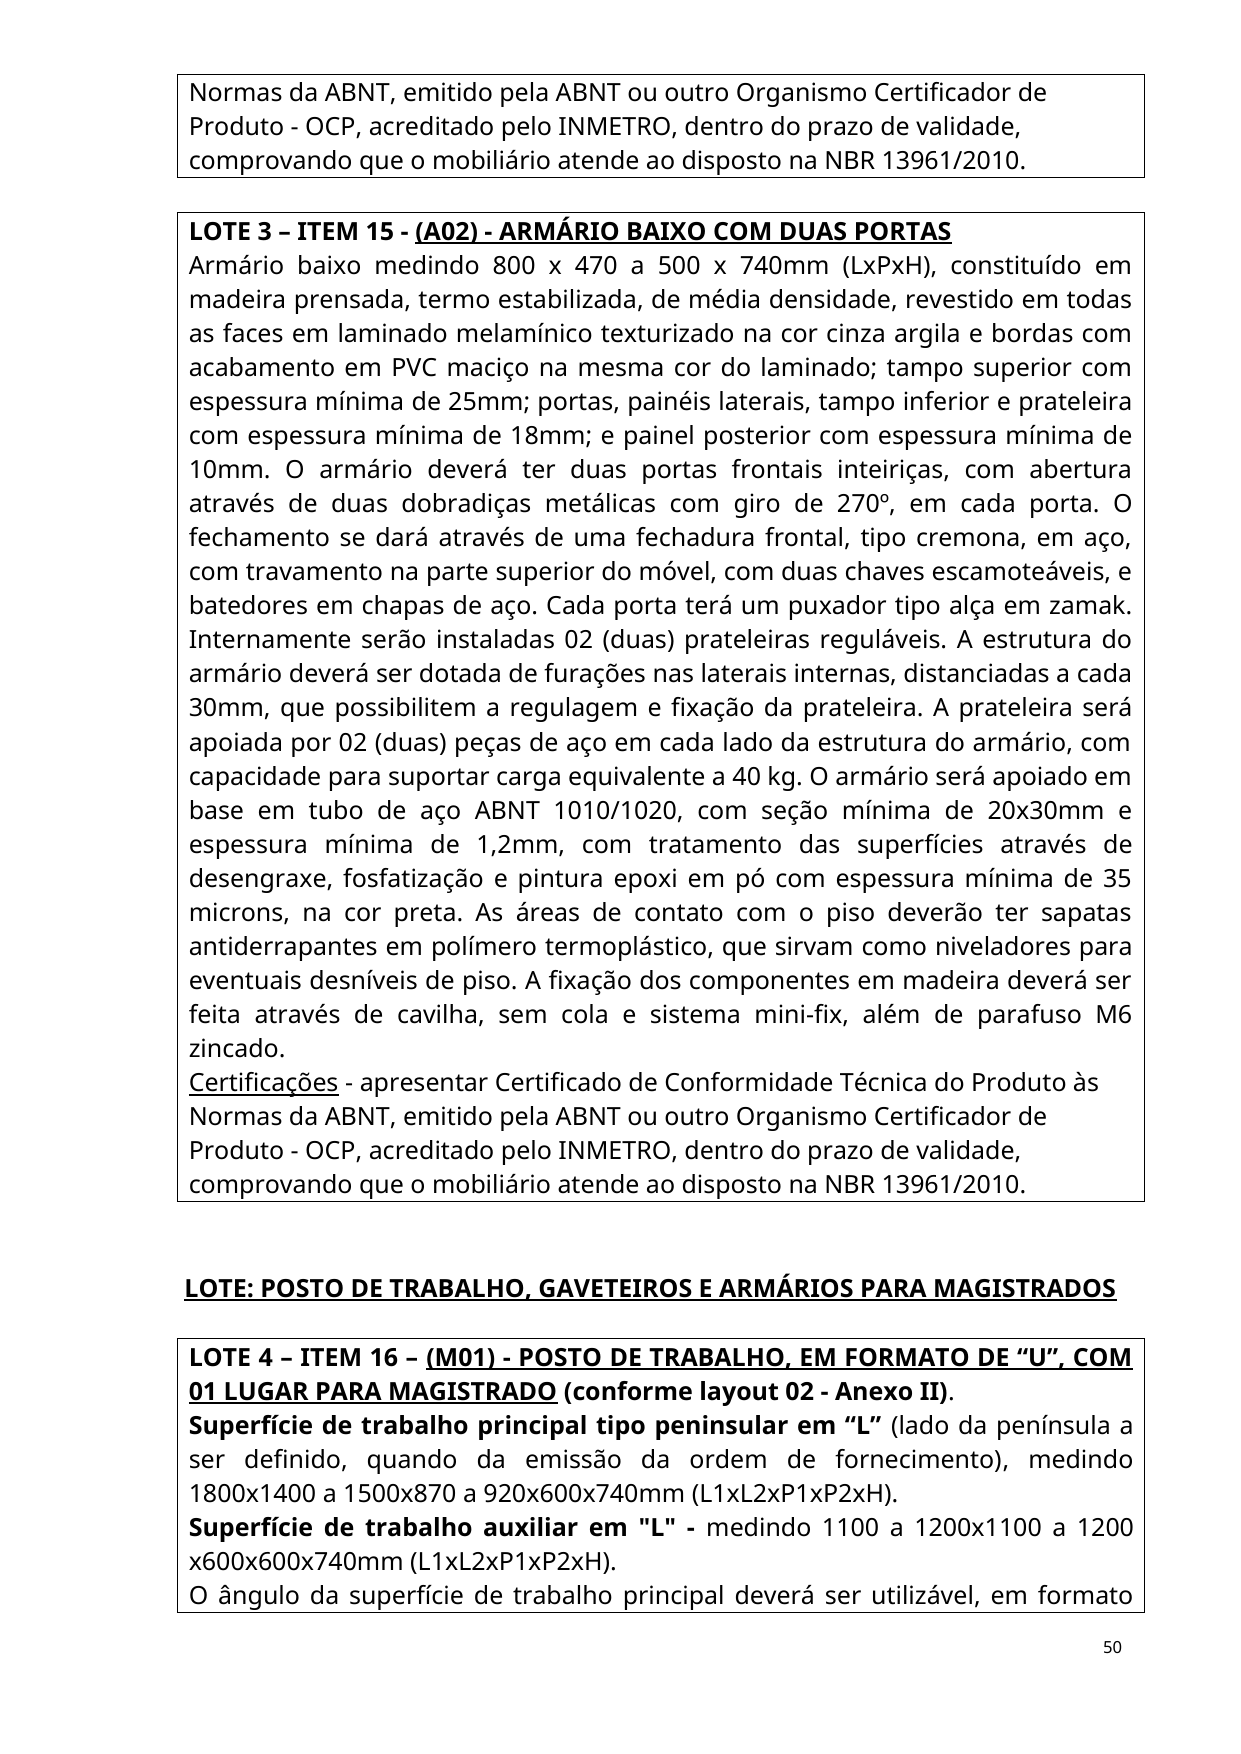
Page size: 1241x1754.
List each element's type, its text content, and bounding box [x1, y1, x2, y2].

text LOTE: POSTO DE TRABALHO, GAVETEIROS E ARMÁRIOS PARA MAGISTRADOS [177, 1270, 1123, 1304]
table_header Normas da ABNT, emitido pela ABNT ou outro Organismo Certificador de Produto - OCP, acreditado pelo INMETRO, dentro do prazo de validade, comprovando que o mobiliário atende ao disposto na NBR 13961/2010. [178, 75, 1144, 177]
table_header LOTE 4 – ITEM 16 – (M01) - POSTO DE TRABALHO, EM FORMATO DE “U”, COM 01 LUGAR PARA MAGISTRADO (conforme layout 02 - Anexo II). Superfície de trabalho principal tipo peninsular em “L” (lado da península a ser definido, quando da emissão da ordem de fornecimento), medindo 1800x1400 a 1500x870 a 920x600x740mm (L1xL2xP1xP2xH). Superfície de trabalho auxiliar em "L" - medindo 1100 a 1200x1100 a 1200 x600x600x740mm (L1xL2xP1xP2xH). O ângulo da superfície de trabalho principal deverá ser utilizável, em formato [178, 1339, 1144, 1612]
table_header LOTE 3 – ITEM 15 - (A02) - ARMÁRIO BAIXO COM DUAS PORTAS Armário baixo medindo 800 x 470 a 500 x 740mm (LxPxH), constituído em madeira prensada, termo estabilizada, de média densidade, revestido em todas as faces em laminado melamínico texturizado na cor cinza argila e bordas com acabamento em PVC maciço na mesma cor do laminado; tampo superior com espessura mínima de 25mm; portas, painéis laterais, tampo inferior e prateleira com espessura mínima de 18mm; e painel posterior com espessura mínima de 10mm. O armário deverá ter duas portas frontais inteiriças, com abertura através de duas dobradiças metálicas com giro de 270º, em cada porta. O fechamento se dará através de uma fechadura frontal, tipo cremona, em aço, com travamento na parte superior do móvel, com duas chaves escamoteáveis, e batedores em chapas de aço. Cada porta terá um puxador tipo alça em zamak. Internamente serão instaladas 02 (duas) prateleiras reguláveis. A estrutura do armário deverá ser dotada de furações nas laterais internas, distanciadas a cada 30mm, que possibilitem a regulagem e fixação da prateleira. A prateleira será apoiada por 02 (duas) peças de aço em cada lado da estrutura do armário, com capacidade para suportar carga equivalente a 40 kg. O armário será apoiado em base em tubo de aço ABNT 1010/1020, com seção mínima de 20x30mm e espessura mínima de 1,2mm, com tratamento das superfícies através de desengraxe, fosfatização e pintura epoxi em pó com espessura mínima de 35 microns, na cor preta. As áreas de contato com o piso deverão ter sapatas antiderrapantes em polímero termoplástico, que sirvam como niveladores para eventuais desníveis de piso. A fixação dos componentes em madeira deverá ser feita através de cavilha, sem cola e sistema mini-fix, além de parafuso M6 zincado. Certificações - apresentar Certificado de Conformidade Técnica do Produto às Normas da ABNT, emitido pela ABNT ou outro Organismo Certificador de Produto - OCP, acreditado pelo INMETRO, dentro do prazo de validade, comprovando que o mobiliário atende ao disposto na NBR 13961/2010. [178, 213, 1144, 1201]
